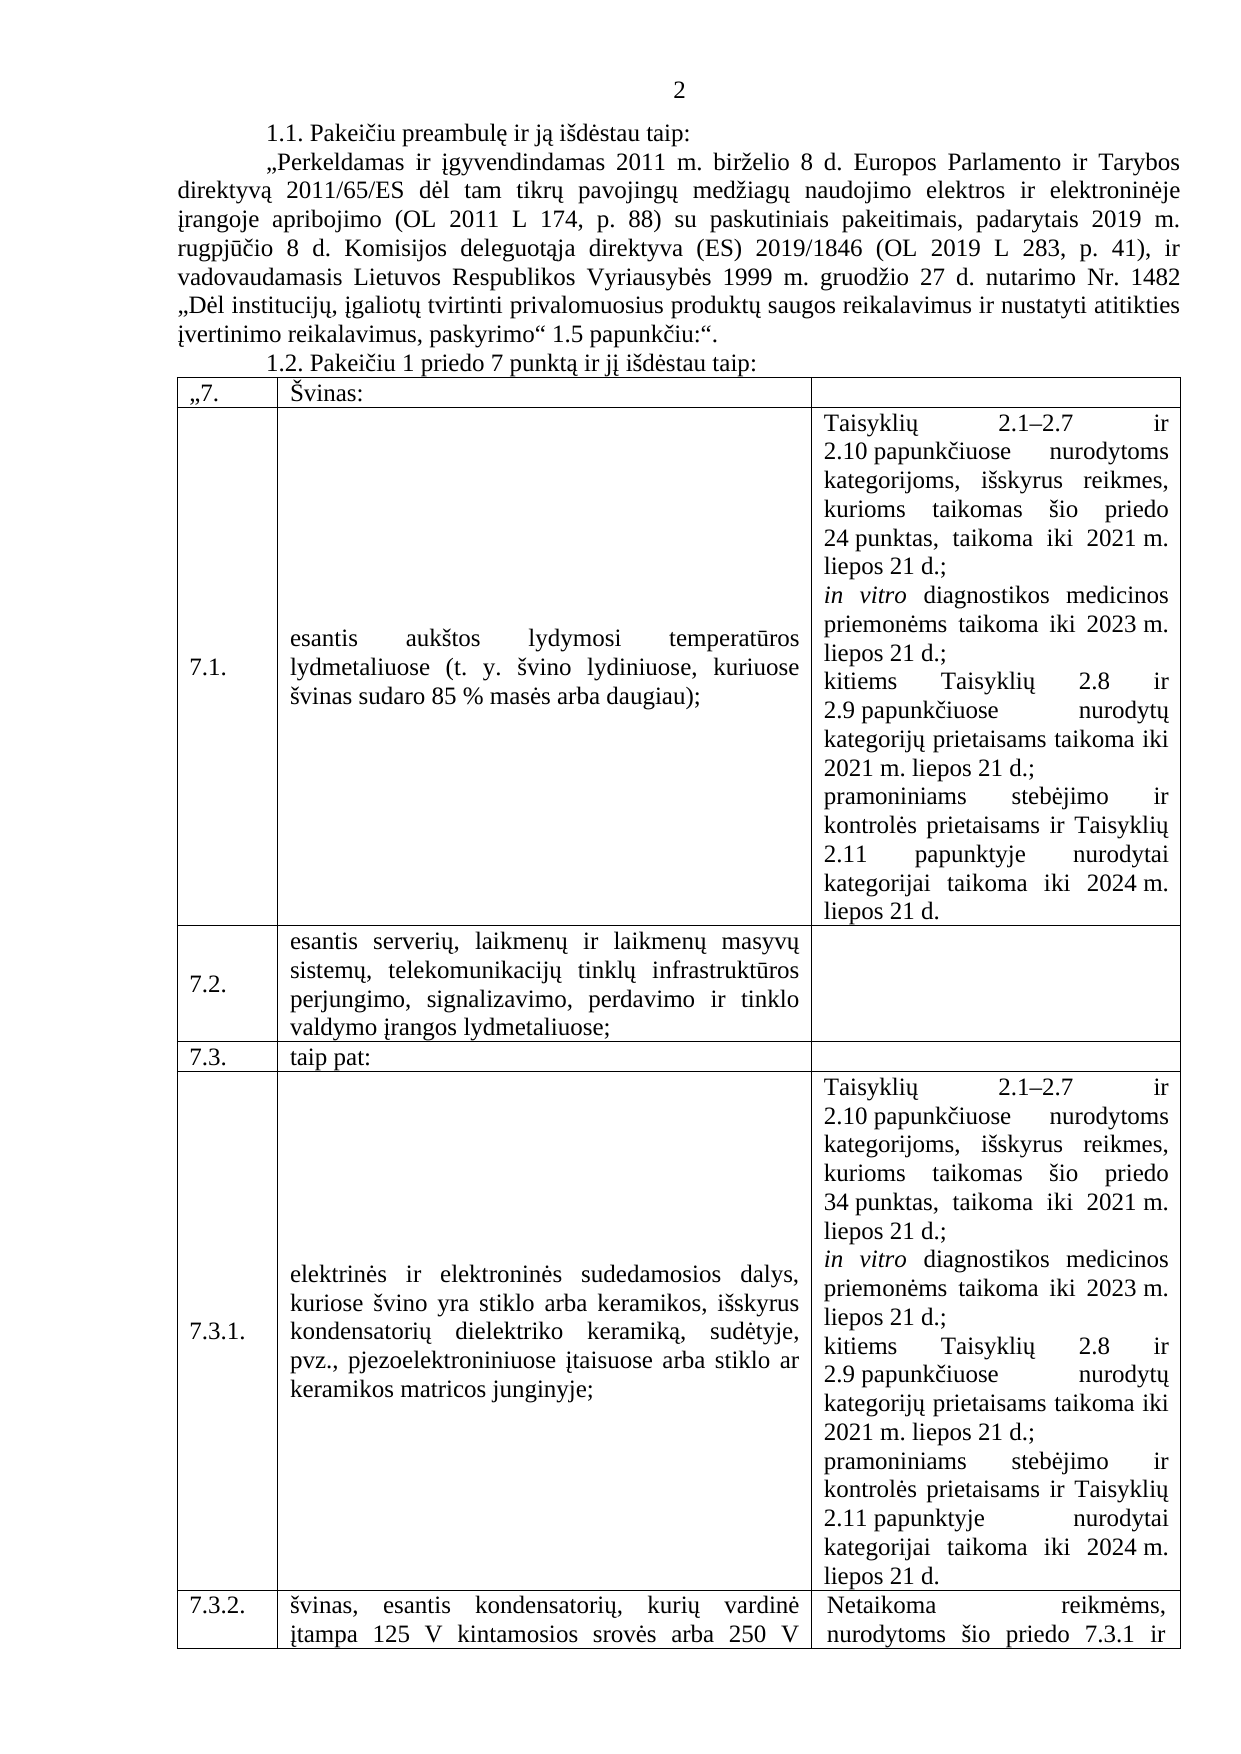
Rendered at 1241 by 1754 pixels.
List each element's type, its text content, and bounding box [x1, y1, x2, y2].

table_cell 7.3.1. [178, 1072, 277, 1589]
table_header Švinas: [278, 378, 811, 407]
table_cell Taisyklių 2.1–2.7 ir 2.10 papunkčiuose nurodytoms kategorijoms, išskyrus reikmes, kurioms taikomas šio priedo 34 punktas, taikoma iki 2021 m. liepos 21 d.; in vitro diagnostikos medicinos priemonėms taikoma iki 2023 m. liepos 21 d.; kitiems Taisyklių 2.8 ir 2.9 papunkčiuose nurodytų kategorijų prietaisams taikoma iki 2021 m. liepos 21 d.; pramoniniams stebėjimo ir kontrolės prietaisams ir Taisyklių 2.11 papunktyje nurodytai kategorijai taikoma iki 2024 m. liepos 21 d. [812, 1072, 1180, 1589]
table_cell [812, 1042, 1180, 1071]
text 1.2. Pakeičiu 1 priedo 7 punktą ir jį išdėstau taip: [177, 348, 1181, 377]
table_cell esantis aukštos lydymosi temperatūros lydmetaliuose (t. y. švino lydiniuose, kuriuose švinas sudaro 85 % masės arba daugiau); [278, 408, 811, 925]
table_cell 7.3.2. [178, 1591, 277, 1648]
table_cell 7.3. [178, 1042, 277, 1071]
table_cell esantis serverių, laikmenų ir laikmenų masyvų sistemų, telekomunikacijų tinklų infrastruktūros perjungimo, signalizavimo, perdavimo ir tinklo valdymo įrangos lydmetaliuose; [278, 926, 811, 1041]
table_header [812, 378, 1180, 407]
table_cell švinas, esantis kondensatorių, kurių vardinė įtampa 125 V kintamosios srovės arba 250 V [278, 1591, 811, 1648]
text „Perkeldamas ir įgyvendindamas 2011 m. birželio 8 d. Europos Parlamento ir Tarybos direktyvą 2011/65/ES dėl tam tikrų pavojingų medžiagų naudojimo elektros ir elektroninėje įrangoje apribojimo (OL 2011 L 174, p. 88) su paskutiniais pakeitimais, padarytais 2019 m. rugpjūčio 8 d. Komisijos deleguotąja direktyva (ES) 2019/1846 (OL 2019 L 283, p. 41), ir vadovaudamasis Lietuvos Respublikos Vyriausybės 1999 m. gruodžio 27 d. nutarimo Nr. 1482 „Dėl institucijų, įgaliotų tvirtinti privalomuosius produktų saugos reikalavimus ir nustatyti atitikties įvertinimo reikalavimus, paskyrimo“ 1.5 papunkčiu:“. [177, 147, 1181, 348]
text 1.1. Pakeičiu preambulę ir ją išdėstau taip: [177, 118, 1181, 147]
table_cell 7.2. [178, 926, 277, 1041]
table_cell 7.1. [178, 408, 277, 925]
table_cell [812, 926, 1180, 1041]
table_header „7. [178, 378, 277, 407]
table_cell Netaikoma reikmėms, nurodytoms šio priedo 7.3.1 ir [812, 1591, 1180, 1648]
table_cell taip pat: [278, 1042, 811, 1071]
table_cell elektrinės ir elektroninės sudedamosios dalys, kuriose švino yra stiklo arba keramikos, išskyrus kondensatorių dielektriko keramiką, sudėtyje, pvz., pjezoelektroniniuose įtaisuose arba stiklo ar keramikos matricos junginyje; [278, 1072, 811, 1589]
table_cell Taisyklių 2.1–2.7 ir 2.10 papunkčiuose nurodytoms kategorijoms, išskyrus reikmes, kurioms taikomas šio priedo 24 punktas, taikoma iki 2021 m. liepos 21 d.; in vitro diagnostikos medicinos priemonėms taikoma iki 2023 m. liepos 21 d.; kitiems Taisyklių 2.8 ir 2.9 papunkčiuose nurodytų kategorijų prietaisams taikoma iki 2021 m. liepos 21 d.; pramoniniams stebėjimo ir kontrolės prietaisams ir Taisyklių 2.11 papunktyje nurodytai kategorijai taikoma iki 2024 m. liepos 21 d. [812, 408, 1180, 925]
